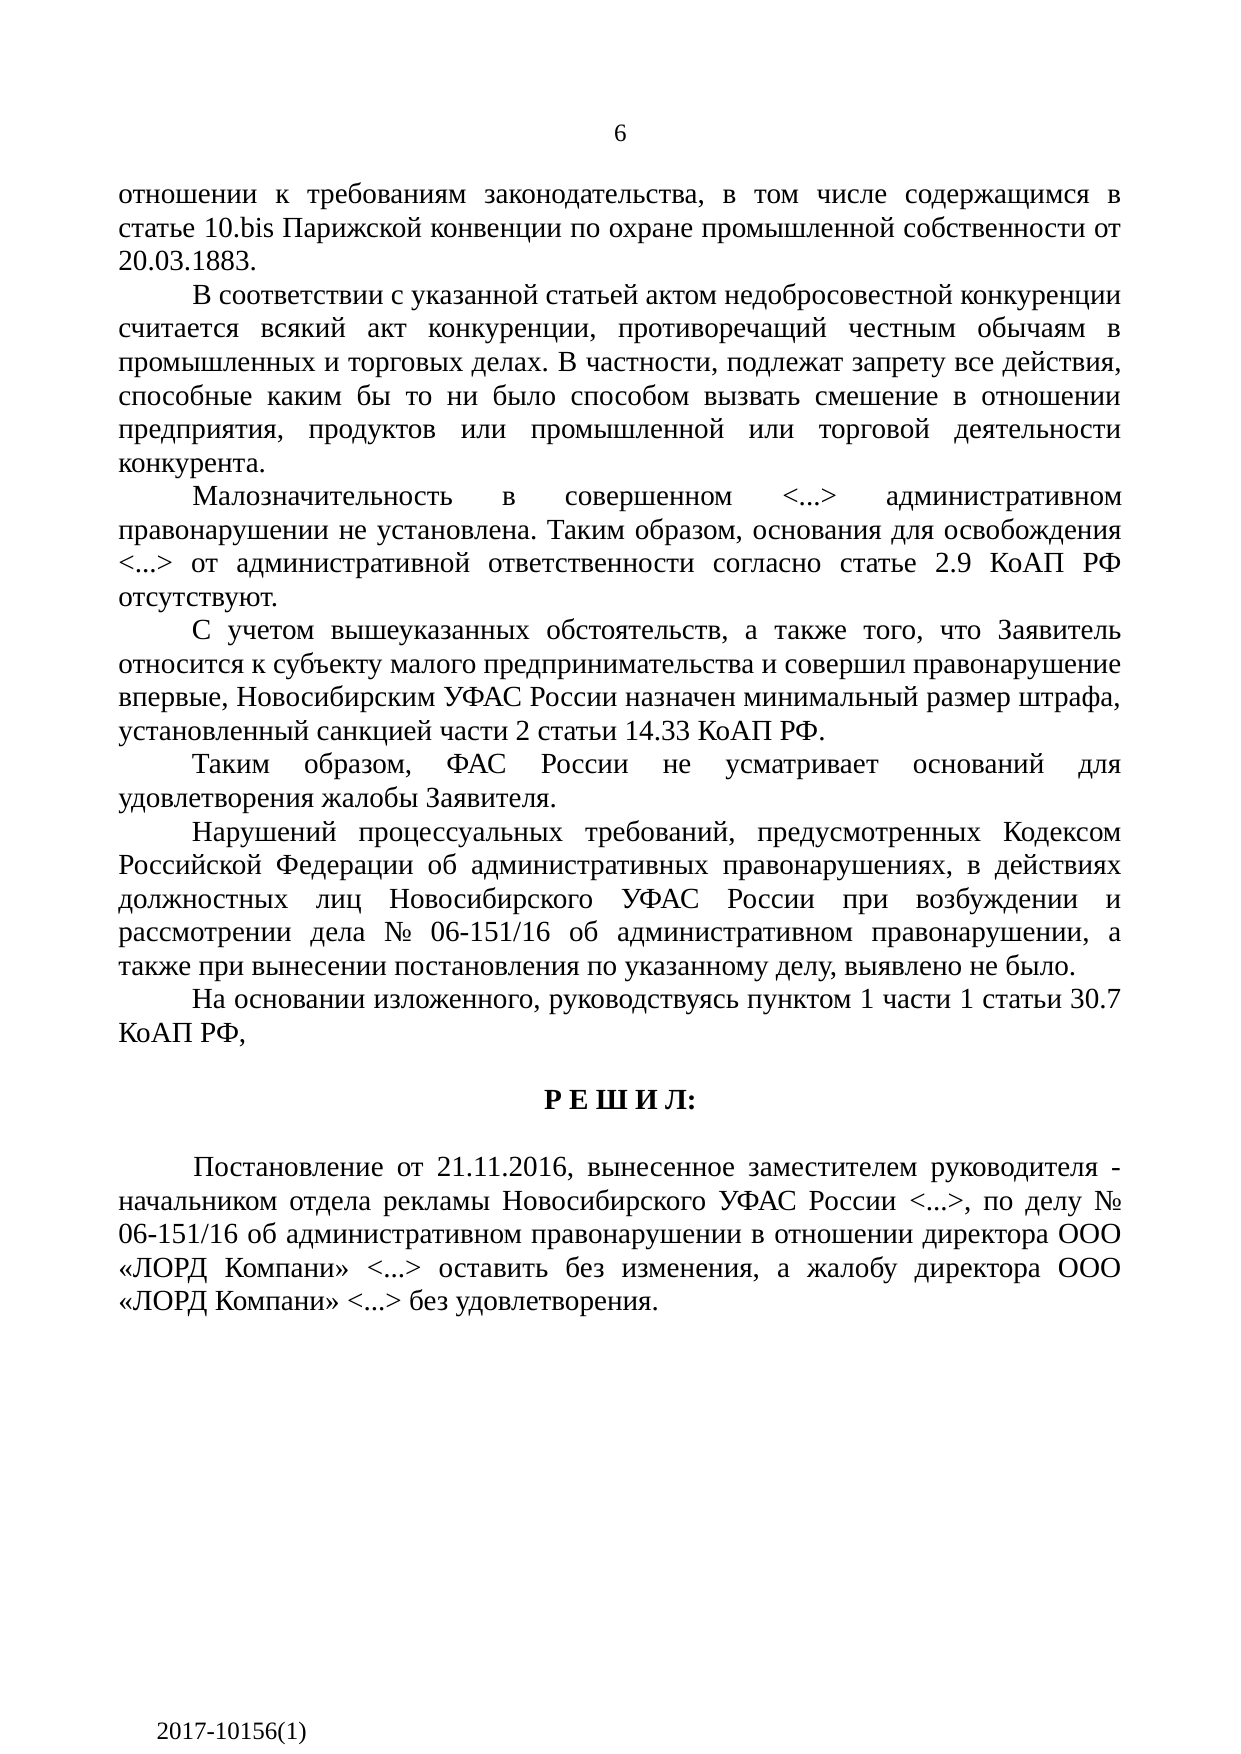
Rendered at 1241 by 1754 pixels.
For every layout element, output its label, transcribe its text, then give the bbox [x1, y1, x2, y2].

text На основании изложенного, руководствуясь пунктом 1 части 1 статьи 30.7 КоАП РФ, [118, 981, 1122, 1048]
text Нарушений процессуальных требований, предусмотренных Кодексом Российской Федерации об административных правонарушениях, в действиях должностных лиц Новосибирского УФАС России при возбуждении и рассмотрении дела № 06-151/16 об административном правонарушении, а также при вынесении постановления по указанному делу, выявлено не было. [118, 814, 1122, 981]
text отношении к требованиям законодательства, в том числе содержащимся в статье 10.bis Парижской конвенции по охране промышленной собственности от 20.03.1883. [118, 176, 1122, 277]
text Постановление от 21.11.2016, вынесенное заместителем руководителя - начальником отдела рекламы Новосибирского УФАС России <...>, по делу № 06-151/16 об административном правонарушении в отношении директора ООО «ЛОРД Компани» <...> оставить без изменения, а жалобу директора ООО «ЛОРД Компани» <...> без удовлетворения. [118, 1149, 1122, 1317]
text Таким образом, ФАС России не усматривает оснований для удовлетворения жалобы Заявителя. [118, 747, 1122, 814]
text Малозначительность в совершенном <...> административном правонарушении не установлена. Таким образом, основания для освобождения <...> от административной ответственности согласно статье 2.9 КоАП РФ отсутствуют. [118, 478, 1122, 612]
text Р Е Ш И Л: [118, 1082, 1122, 1116]
text В соответствии с указанной статьей актом недобросовестной конкуренции считается всякий акт конкуренции, противоречащий честным обычаям в промышленных и торговых делах. В частности, подлежат запрету все действия, способные каким бы то ни было способом вызвать смешение в отношении предприятия, продуктов или промышленной или торговой деятельности конкурента. [118, 277, 1122, 478]
text С учетом вышеуказанных обстоятельств, а также того, что Заявитель относится к субъекту малого предпринимательства и совершил правонарушение впервые, Новосибирским УФАС России назначен минимальный размер штрафа, установленный санкцией части 2 статьи 14.33 КоАП РФ. [118, 612, 1122, 747]
